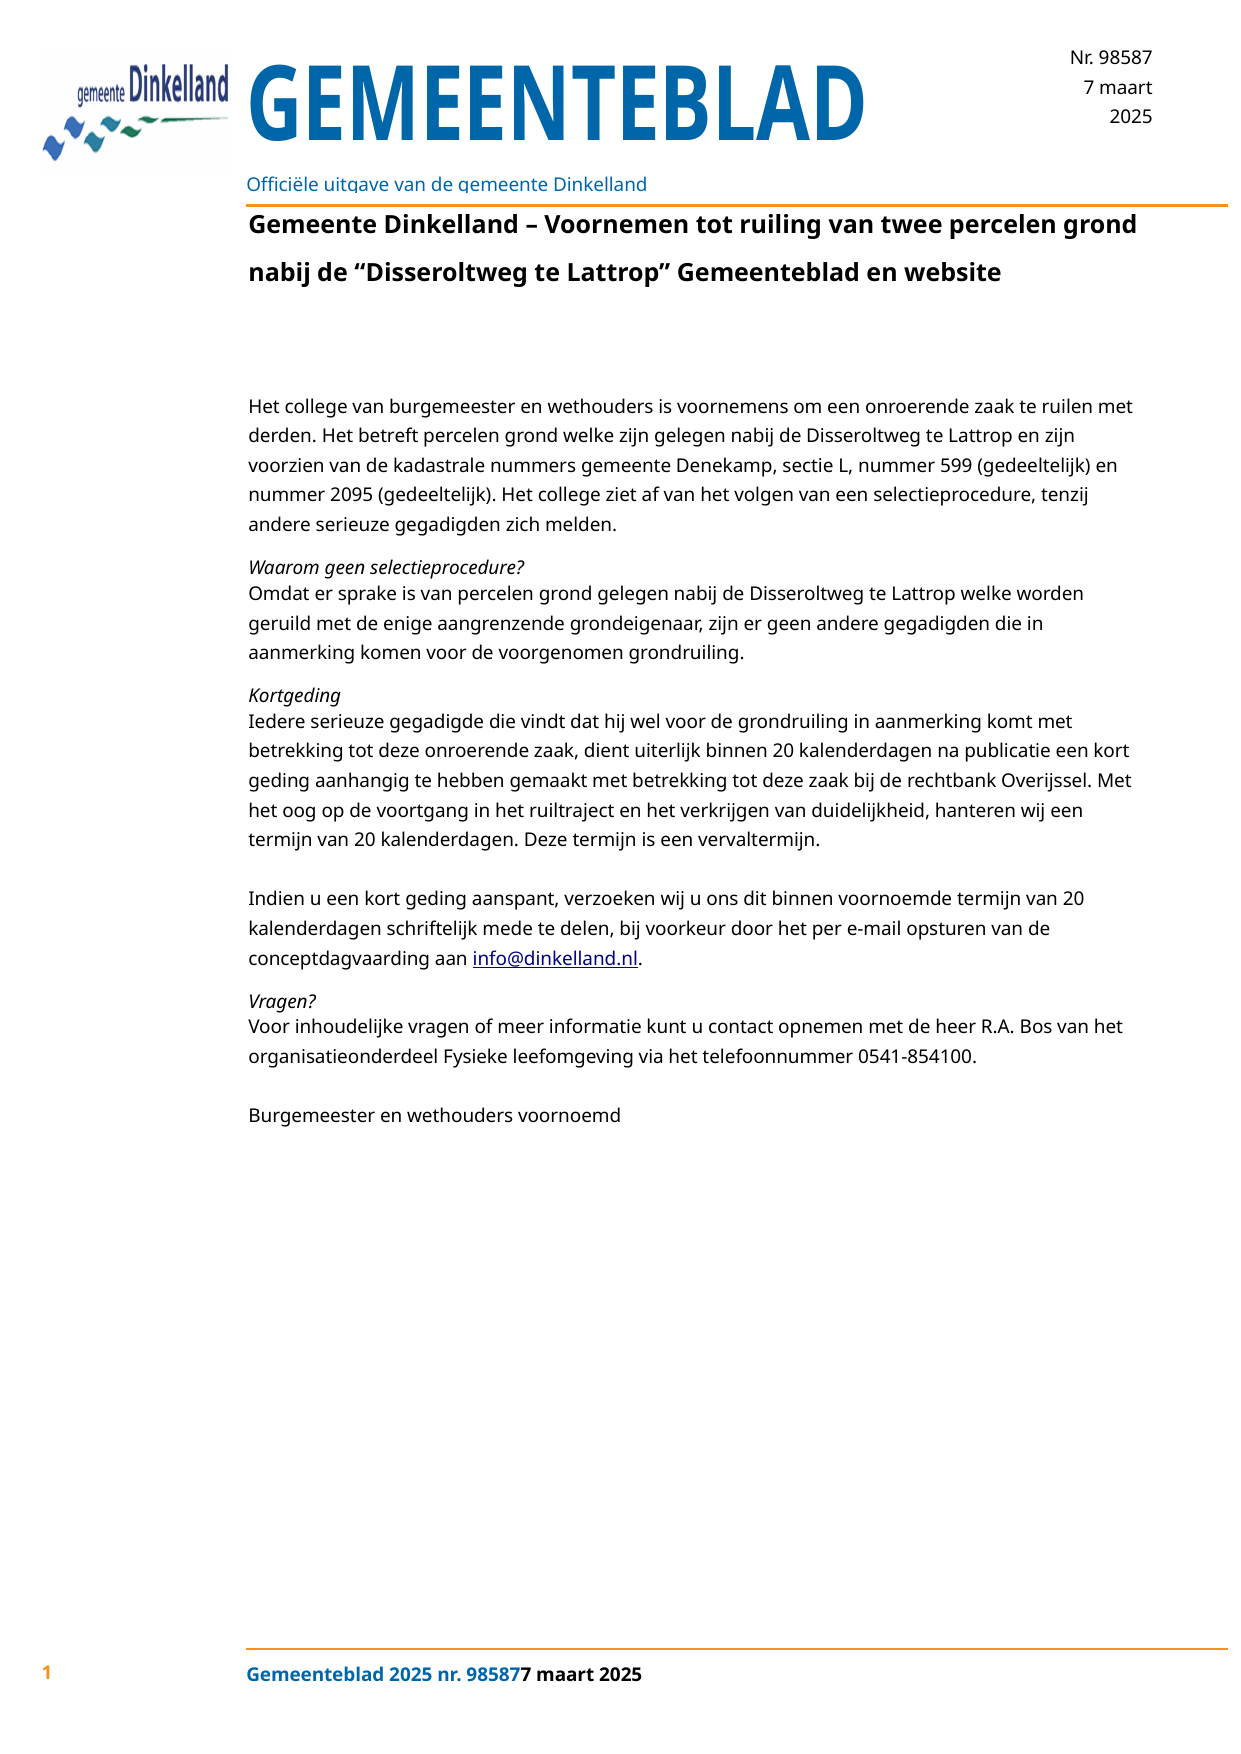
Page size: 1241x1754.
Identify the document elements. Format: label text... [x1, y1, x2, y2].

text Indien u een kort geding aanspant, verzoeken wij u ons dit binnen voornoemde termijn van 20 kalenderdagen schriftelijk mede te delen, bij voorkeur door het per e-mail opsturen van de conceptdagvaarding aan info@dinkelland.nl. [248, 886, 1152, 971]
text Voor inhoudelijke vragen of meer informatie kunt u contact opnemen met de heer R.A. Bos van het organisatieonderdeel Fysieke leefomgeving via het telefoonnummer 0541-854100. [248, 1014, 1152, 1069]
text Iedere serieuze gegadigde die vindt dat hij wel voor de grondruiling in aanmerking komt met betrekking tot deze onroerende zaak, dient uiterlijk binnen 20 kalenderdagen na publicatie een kort geding aanhangig te hebben gemaakt met betrekking tot deze zaak bij de rechtbank Overijssel. Met het oog op de voortgang in het ruiltraject en het verkrijgen van duidelijkheid, hanteren wij een termijn van 20 kalenderdagen. Deze termijn is een vervaltermijn. [248, 708, 1152, 852]
picture [41, 47, 231, 172]
text Omdat er sprake is van percelen grond gelegen nabij de Disseroltweg te Lattrop welke worden geruild met de enige aangrenzende grondeigenaar, zijn er geen andere gegadigden die in aanmerking komen voor de voorgenomen grondruiling. [248, 580, 1152, 665]
text Waarom geen selectieprocedure? [248, 554, 1152, 580]
text Gemeente Dinkelland – Voornemen tot ruiling van twee percelen grond nabij de “Disseroltweg te Lattrop” Gemeenteblad en website [248, 207, 1152, 288]
text Burgemeester en wethouders voornoemd [248, 1102, 1152, 1128]
text Vragen? [248, 988, 1152, 1014]
text Het college van burgemeester en wethouders is voornemens om een onroerende zaak te ruilen met derden. Het betreft percelen grond welke zijn gelegen nabij de Disseroltweg te Lattrop en zijn voorzien van de kadastrale nummers gemeente Denekamp, sectie L, nummer 599 (gedeeltelijk) en nummer 2095 (gedeeltelijk). Het college ziet af van het volgen van een selectieprocedure, tenzij andere serieuze gegadigden zich melden. [248, 393, 1152, 537]
text Kortgeding [248, 682, 1152, 708]
